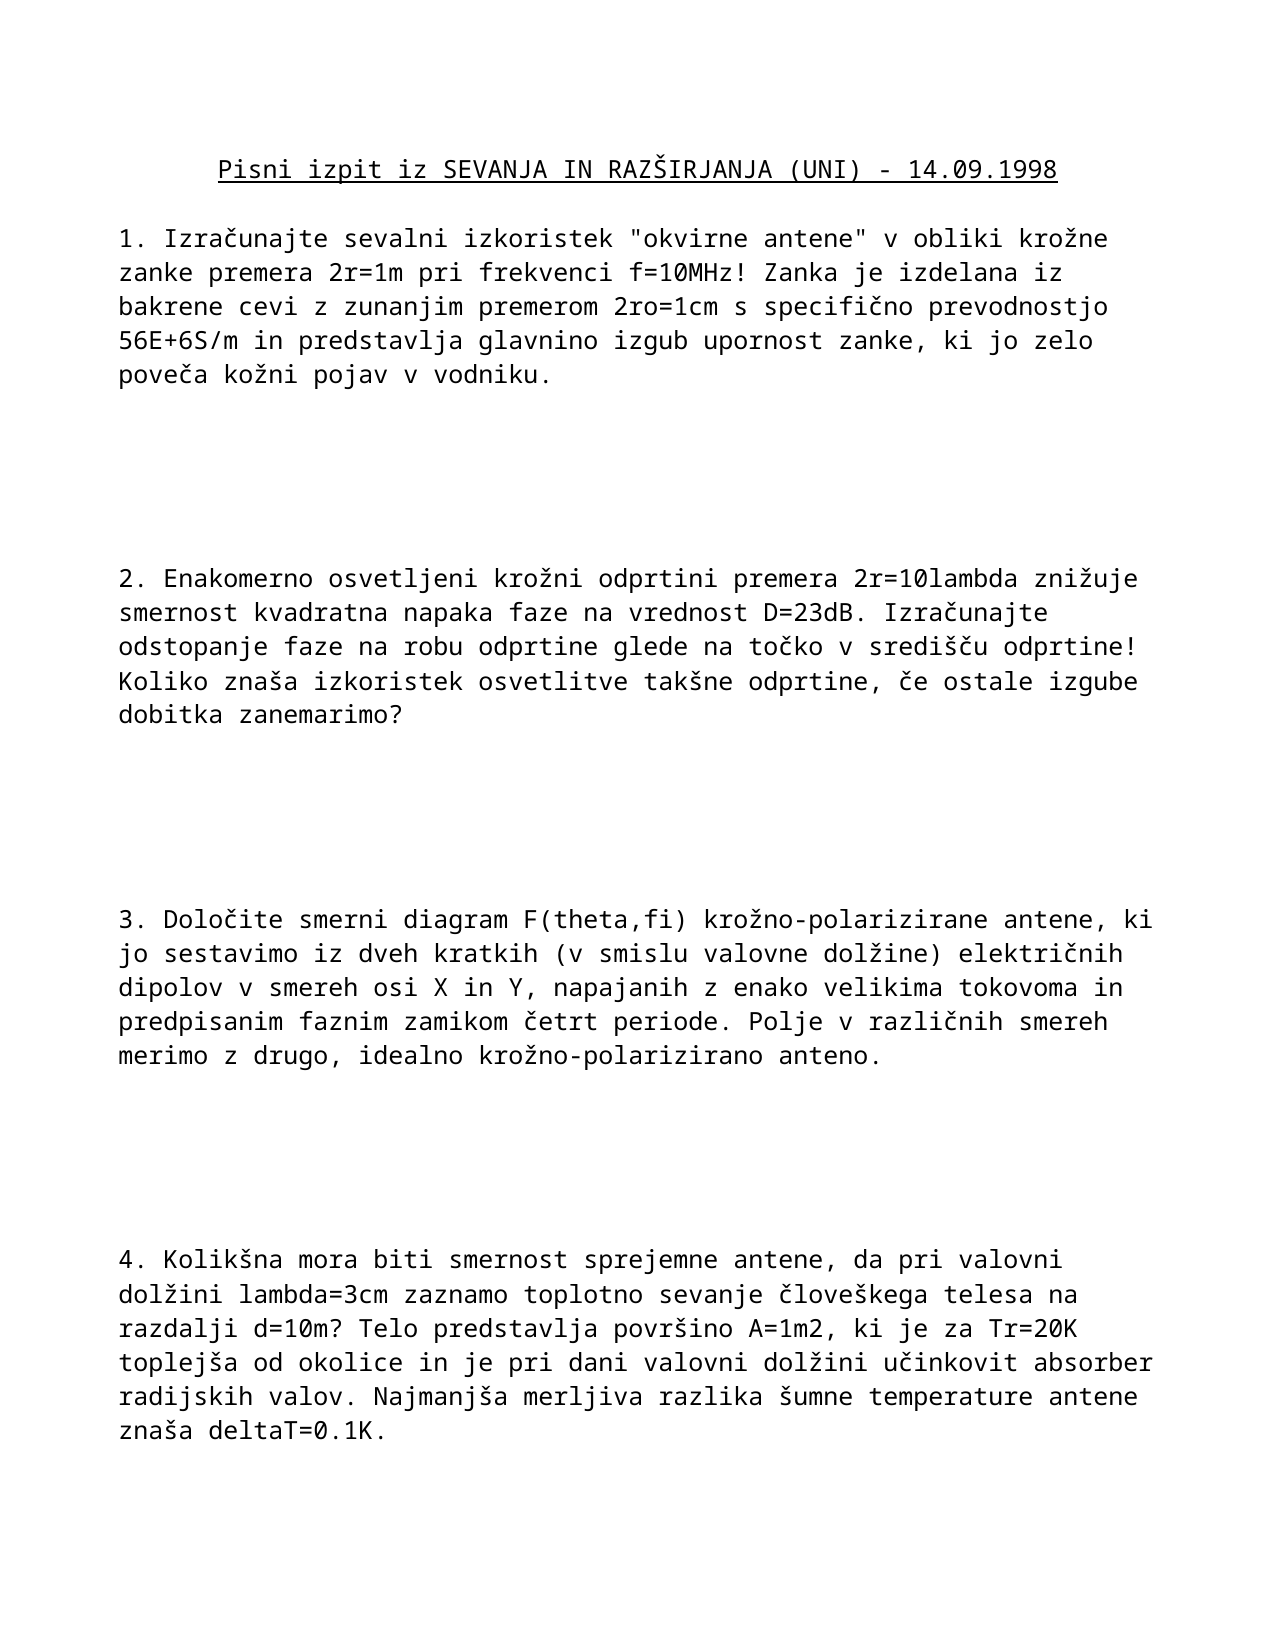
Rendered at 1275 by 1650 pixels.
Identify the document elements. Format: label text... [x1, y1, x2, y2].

text 2. Enakomerno osvetljeni krožni odprtini premera 2r=10lambda znižuje smernost kvadratna napaka faze na vrednost D=23dB. Izračunajte odstopanje faze na robu odprtine glede na točko v središču odprtine! Koliko znaša izkoristek osvetlitve takšne odprtine, če ostale izgube dobitka zanemarimo? [118, 561, 1157, 731]
text 1. Izračunajte sevalni izkoristek "okvirne antene" v obliki krožne zanke premera 2r=1m pri frekvenci f=10MHz! Zanka je izdelana iz bakrene cevi z zunanjim premerom 2ro=1cm s specifično prevodnostjo 56E+6S/m in predstavlja glavnino izgub upornost zanke, ki jo zelo poveča kožni pojav v vodniku. [118, 220, 1157, 391]
text Pisni izpit iz SEVANJA IN RAZŠIRJANJA (UNI) - 14.09.1998 [118, 152, 1157, 186]
text 4. Kolikšna mora biti smernost sprejemne antene, da pri valovni dolžini lambda=3cm zaznamo toplotno sevanje človeškega telesa na razdalji d=10m? Telo predstavlja površino A=1m2, ki je za Tr=20K toplejša od okolice in je pri dani valovni dolžini učinkovit absorber radijskih valov. Najmanjša merljiva razlika šumne temperature antene znaša deltaT=0.1K. [118, 1242, 1157, 1447]
text 3. Določite smerni diagram F(theta,fi) krožno-polarizirane antene, ki jo sestavimo iz dveh kratkih (v smislu valovne dolžine) električnih dipolov v smereh osi X in Y, napajanih z enako velikima tokovoma in predpisanim faznim zamikom četrt periode. Polje v različnih smereh merimo z drugo, idealno krožno-polarizirano anteno. [118, 902, 1157, 1072]
